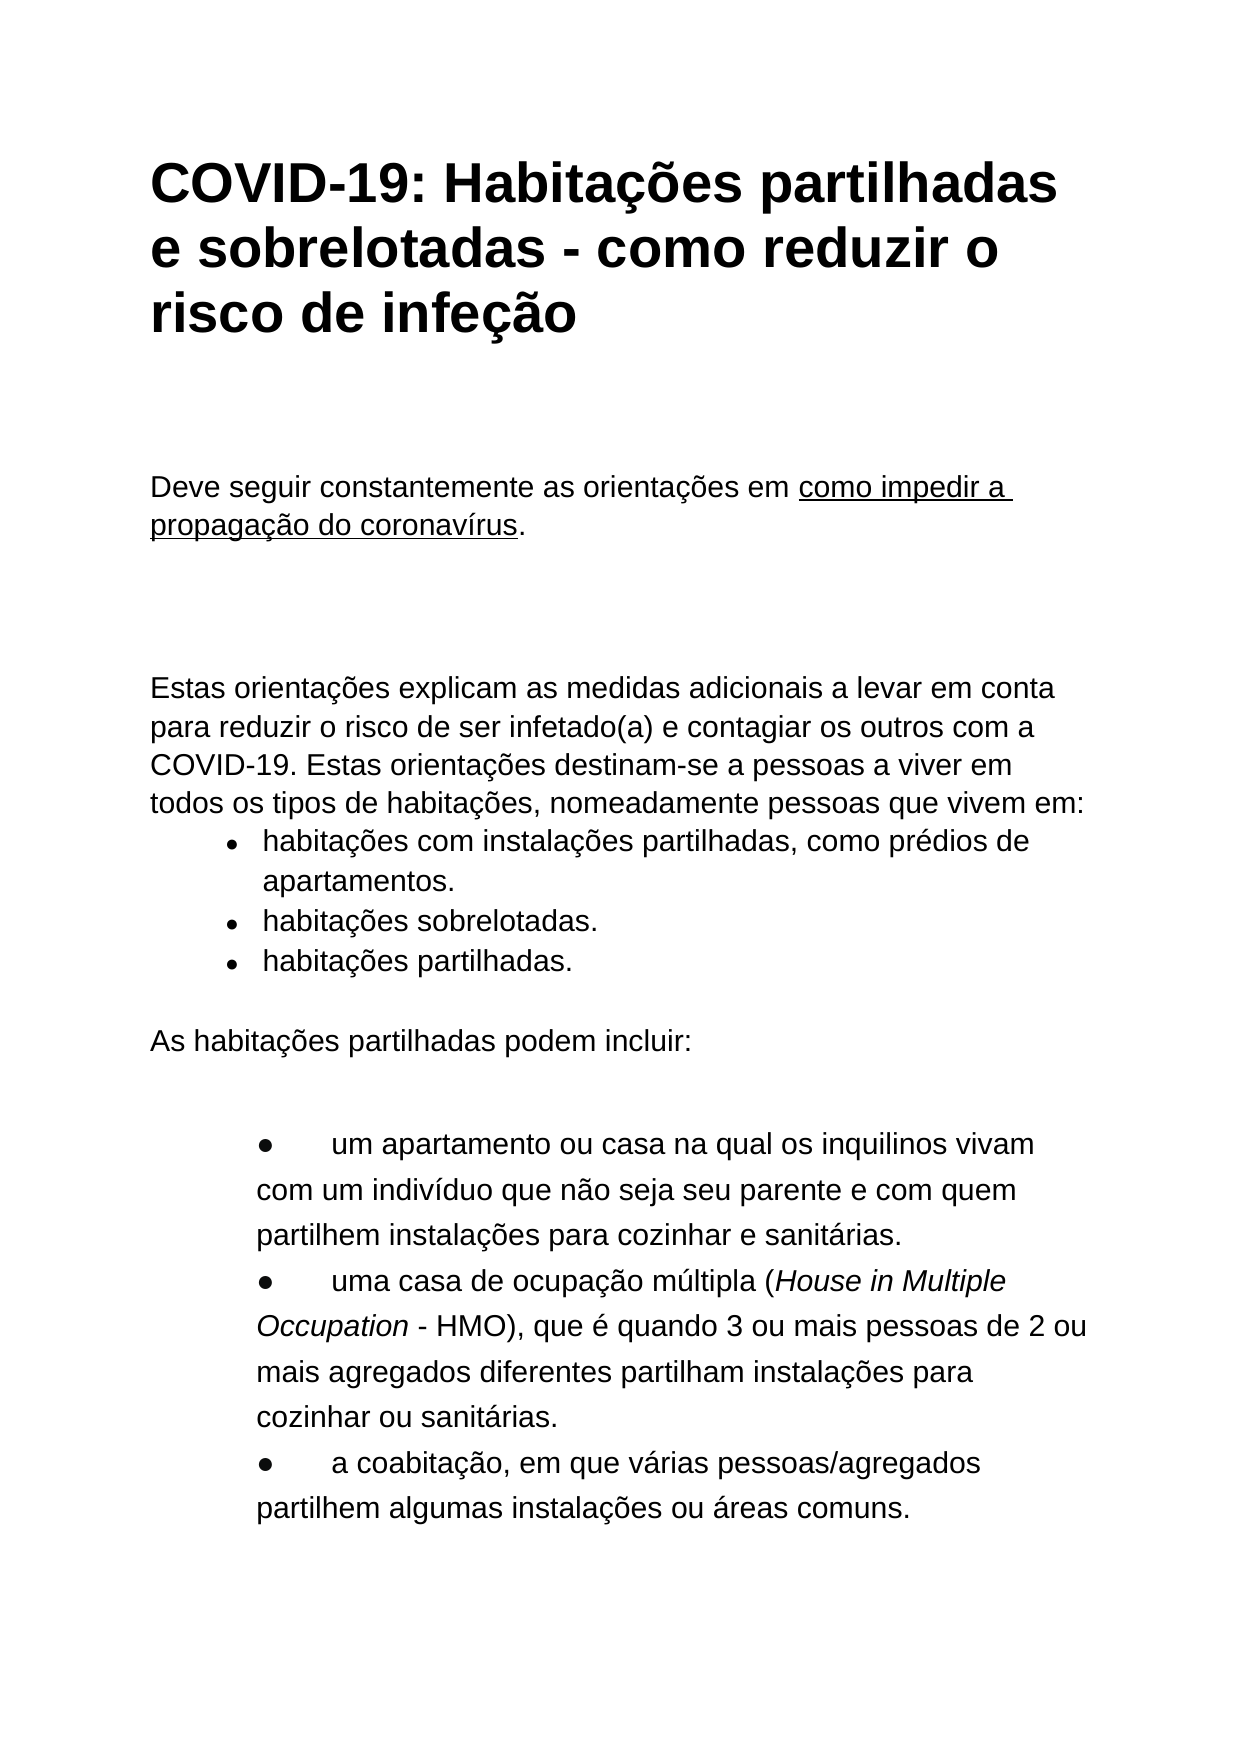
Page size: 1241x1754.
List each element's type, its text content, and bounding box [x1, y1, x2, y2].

list uma casa de ocupação múltipla (House in Multiple Occupation - HMO), que é quando 3 ou mais pessoas de 2 ou mais agregados diferentes partilham instalações para cozinhar ou sanitárias. [256, 1262, 1091, 1434]
list a coabitação, em que várias pessoas/agregados partilhem algumas instalações ou áreas comuns. [256, 1444, 1091, 1525]
subtitle Estas orientações explicam as medidas adicionais a levar em conta para reduzir o risco de ser infetado(a) e contagiar os outros com a COVID-19. Estas orientações destinam-se a pessoas a viver em todos os tipos de habitações, nomeadamente pessoas que vivem em: [150, 671, 1091, 820]
subtitle Deve seguir constantemente as orientações em como impedir a propagação do coronavírus. [150, 469, 1091, 542]
list habitações partilhadas. [225, 943, 1091, 978]
list um apartamento ou casa na qual os inquilinos vivam com um indivíduo que não seja seu parente e com quem partilhem instalações para cozinhar e sanitárias. [256, 1126, 1091, 1252]
list habitações sobrelotadas. [225, 903, 1091, 938]
text COVID-19: Habitações partilhadas e sobrelotadas - como reduzir o risco de infeção [150, 150, 1091, 344]
list habitações com instalações partilhadas, como prédios de apartamentos. [225, 823, 1091, 898]
text As habitações partilhadas podem incluir: [150, 1023, 1091, 1058]
